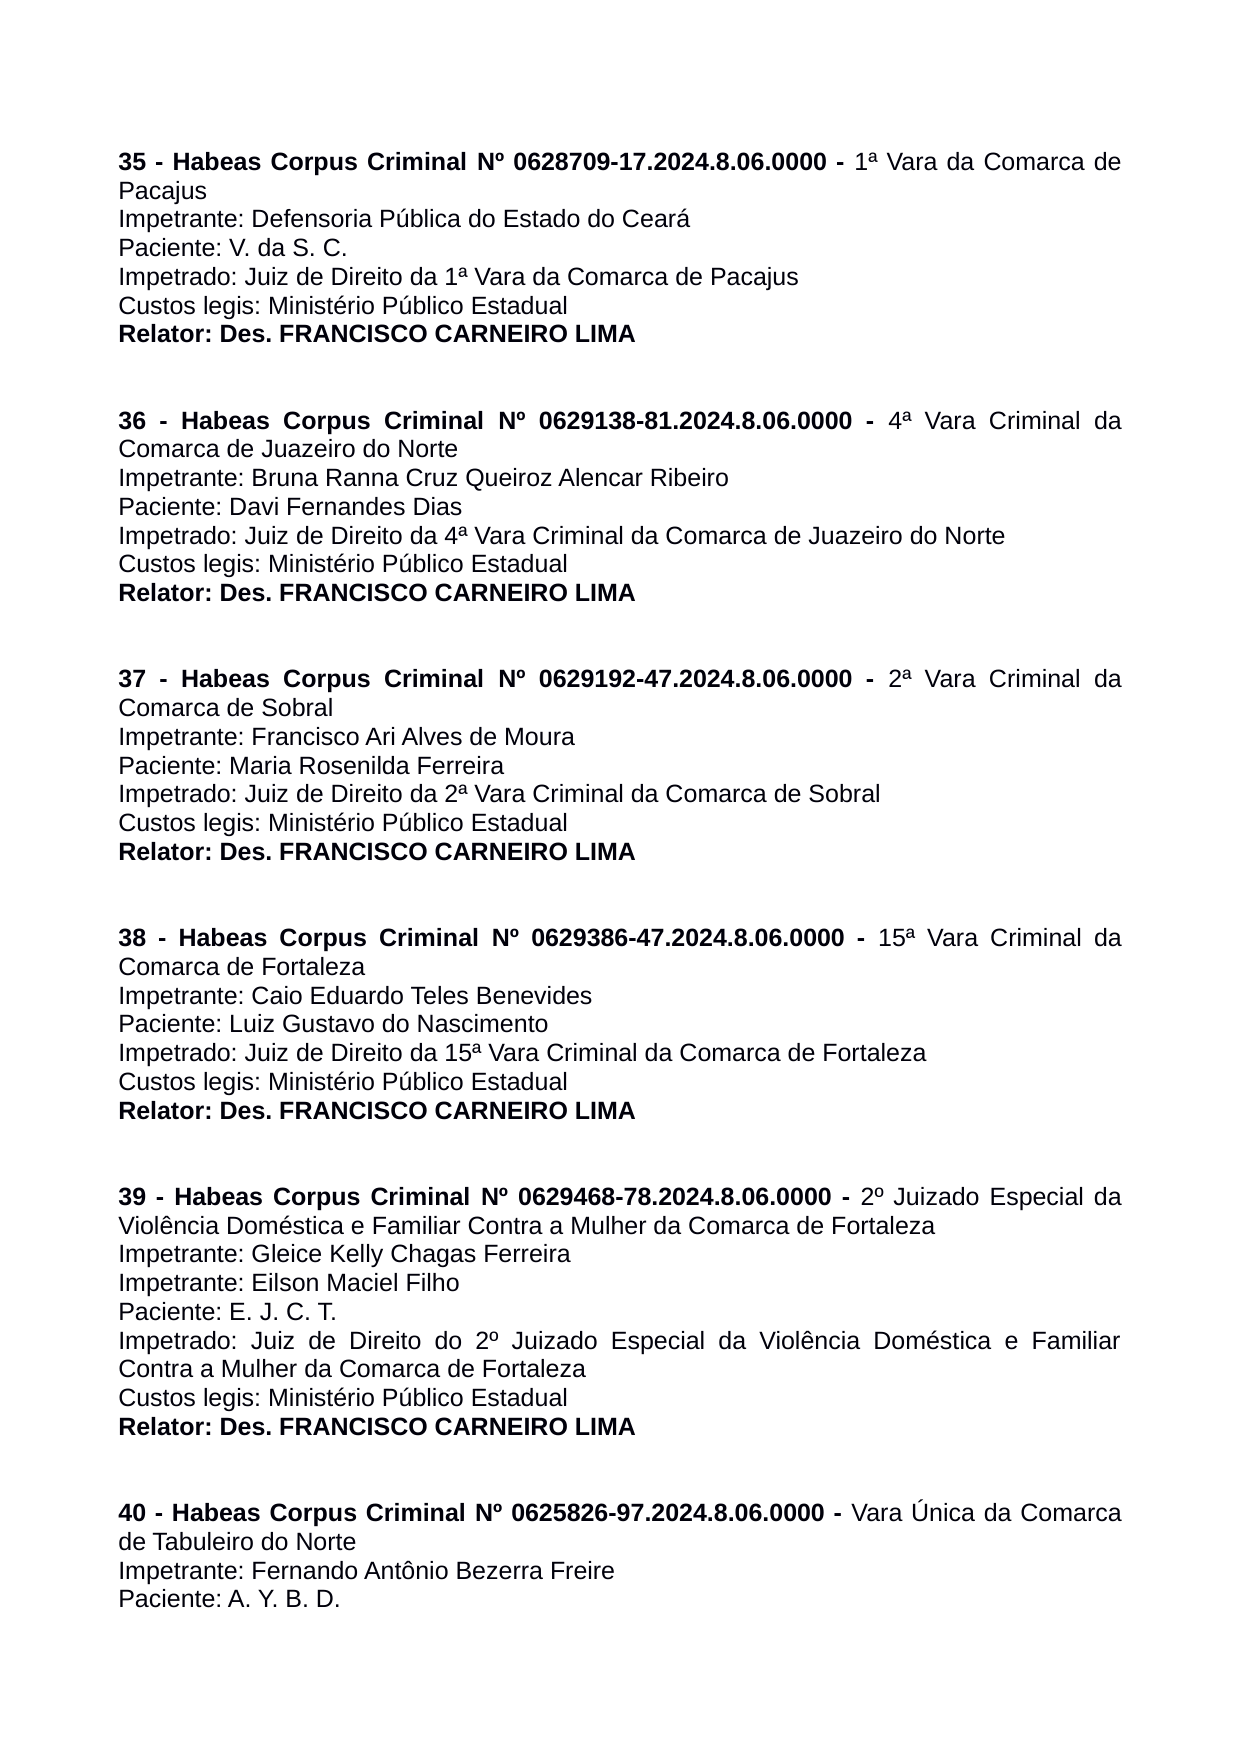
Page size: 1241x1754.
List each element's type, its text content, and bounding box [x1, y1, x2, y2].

text Impetrado: Juiz de Direito do 2º Juizado Especial da Violência Doméstica e Familiar Contra a Mulher da Comarca de Fortaleza [118, 1326, 1122, 1383]
text Paciente: Luiz Gustavo do Nascimento [118, 1009, 1122, 1038]
text 39 - Habeas Corpus Criminal Nº 0629468-78.2024.8.06.0000 - 2º Juizado Especial da Violência Doméstica e Familiar Contra a Mulher da Comarca de Fortaleza [118, 1182, 1122, 1239]
text Impetrante: Eilson Maciel Filho [118, 1268, 1122, 1297]
text Impetrado: Juiz de Direito da 1ª Vara da Comarca de Pacajus [118, 262, 1122, 291]
text Impetrante: Defensoria Pública do Estado do Ceará [118, 204, 1122, 233]
text Custos legis: Ministério Público Estadual [118, 1067, 1122, 1096]
text 40 - Habeas Corpus Criminal Nº 0625826-97.2024.8.06.0000 - Vara Única da Comarca de Tabuleiro do Norte [118, 1498, 1122, 1556]
text Custos legis: Ministério Público Estadual [118, 808, 1122, 837]
text Paciente: Maria Rosenilda Ferreira [118, 751, 1122, 779]
text Relator: Des. FRANCISCO CARNEIRO LIMA [118, 837, 1122, 866]
text Custos legis: Ministério Público Estadual [118, 549, 1122, 578]
text 35 - Habeas Corpus Criminal Nº 0628709-17.2024.8.06.0000 - 1ª Vara da Comarca de Pacajus [118, 147, 1122, 204]
text 38 - Habeas Corpus Criminal Nº 0629386-47.2024.8.06.0000 - 15ª Vara Criminal da Comarca de Fortaleza [118, 923, 1122, 981]
text Relator: Des. FRANCISCO CARNEIRO LIMA [118, 1412, 1122, 1441]
text Relator: Des. FRANCISCO CARNEIRO LIMA [118, 578, 1122, 607]
text Relator: Des. FRANCISCO CARNEIRO LIMA [118, 1096, 1122, 1124]
text Impetrante: Bruna Ranna Cruz Queiroz Alencar Ribeiro [118, 463, 1122, 492]
text Impetrante: Caio Eduardo Teles Benevides [118, 981, 1122, 1009]
text 37 - Habeas Corpus Criminal Nº 0629192-47.2024.8.06.0000 - 2ª Vara Criminal da Comarca de Sobral [118, 664, 1122, 722]
text Impetrante: Gleice Kelly Chagas Ferreira [118, 1239, 1122, 1268]
text Impetrante: Fernando Antônio Bezerra Freire [118, 1556, 1122, 1584]
text Relator: Des. FRANCISCO CARNEIRO LIMA [118, 319, 1122, 348]
text Paciente: V. da S. C. [118, 233, 1122, 262]
text Impetrado: Juiz de Direito da 4ª Vara Criminal da Comarca de Juazeiro do Norte [118, 521, 1122, 549]
text Custos legis: Ministério Público Estadual [118, 291, 1122, 319]
text Impetrado: Juiz de Direito da 15ª Vara Criminal da Comarca de Fortaleza [118, 1038, 1122, 1067]
text Impetrado: Juiz de Direito da 2ª Vara Criminal da Comarca de Sobral [118, 779, 1122, 808]
text Paciente: Davi Fernandes Dias [118, 492, 1122, 521]
text Impetrante: Francisco Ari Alves de Moura [118, 722, 1122, 751]
text Custos legis: Ministério Público Estadual [118, 1383, 1122, 1412]
text Paciente: E. J. C. T. [118, 1297, 1122, 1326]
text Paciente: A. Y. B. D. [118, 1584, 1122, 1613]
text 36 - Habeas Corpus Criminal Nº 0629138-81.2024.8.06.0000 - 4ª Vara Criminal da Comarca de Juazeiro do Norte [118, 406, 1122, 463]
